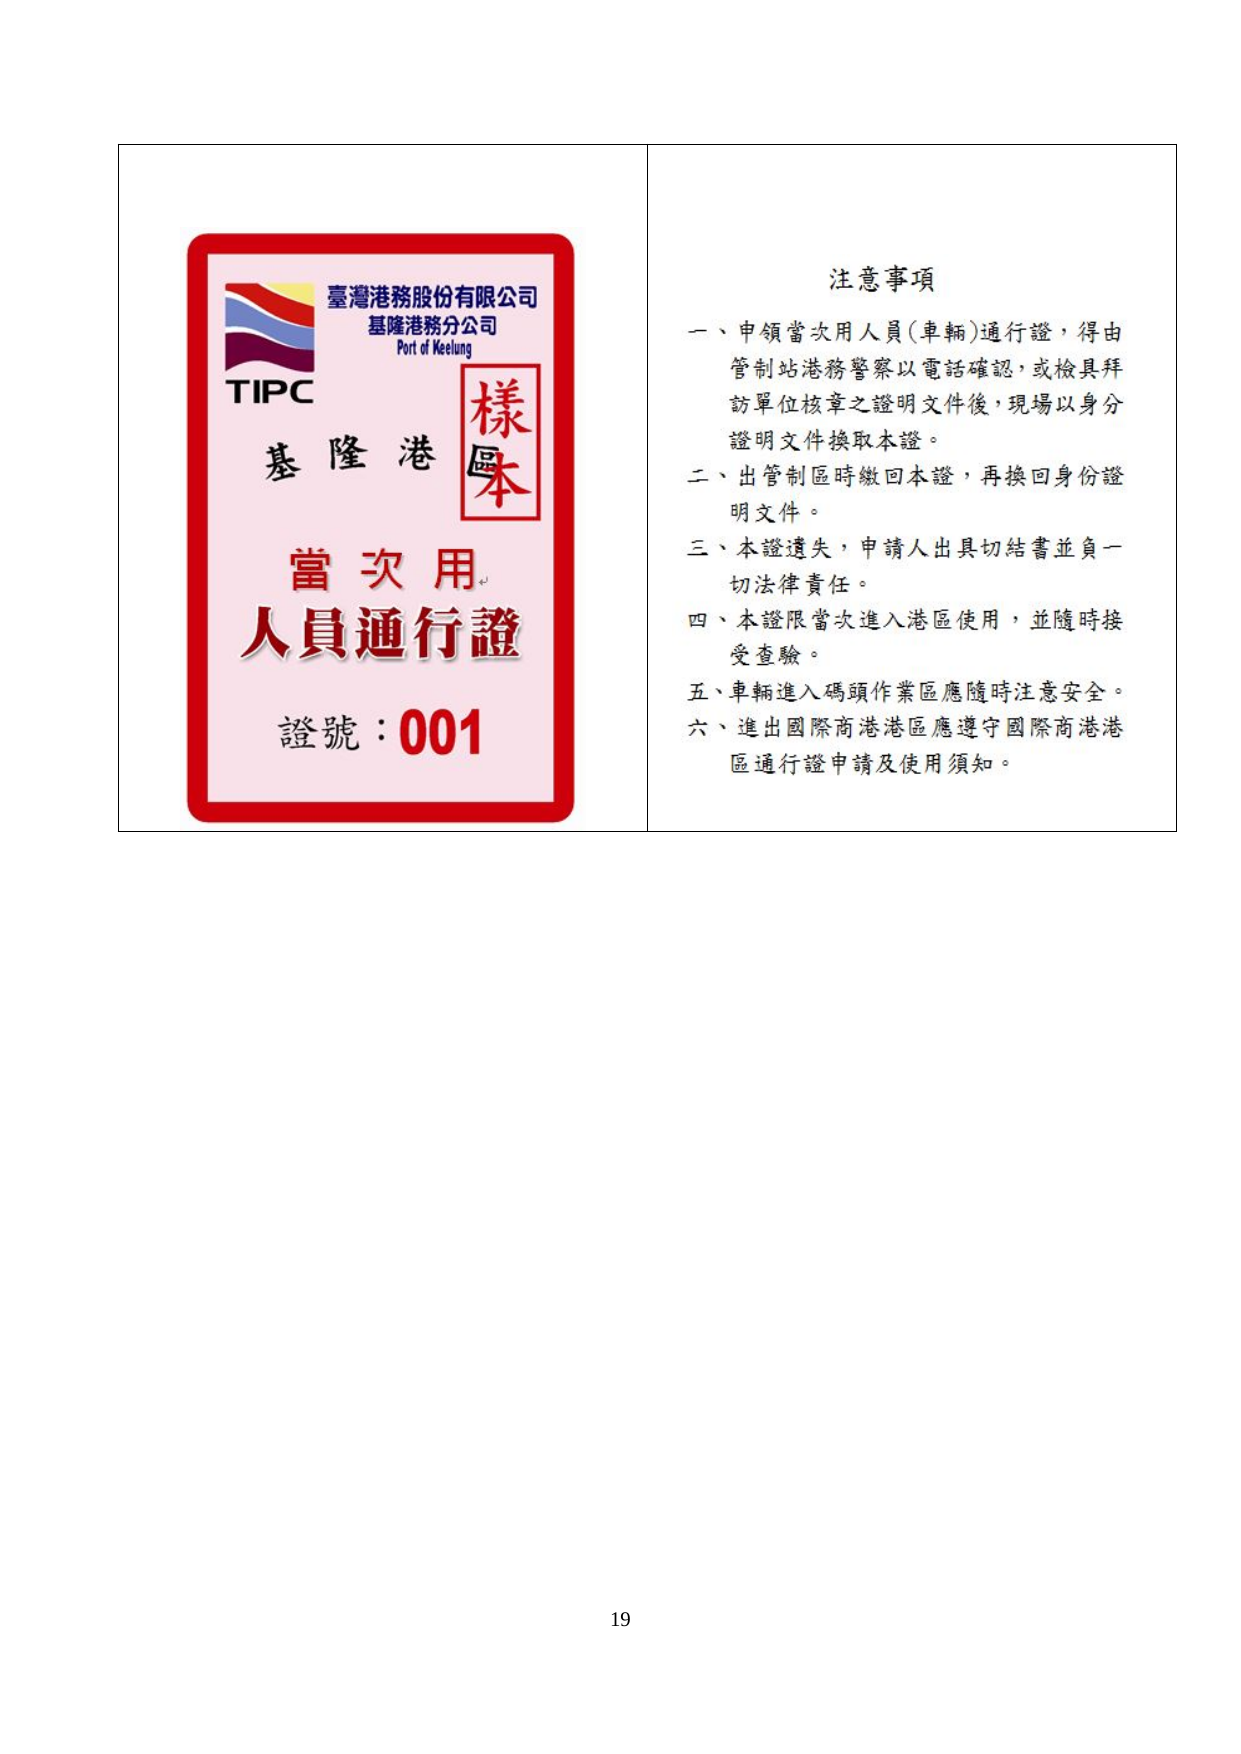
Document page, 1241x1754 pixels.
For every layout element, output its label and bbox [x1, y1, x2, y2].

table_cell [648, 145, 1176, 831]
table_cell [119, 145, 647, 831]
